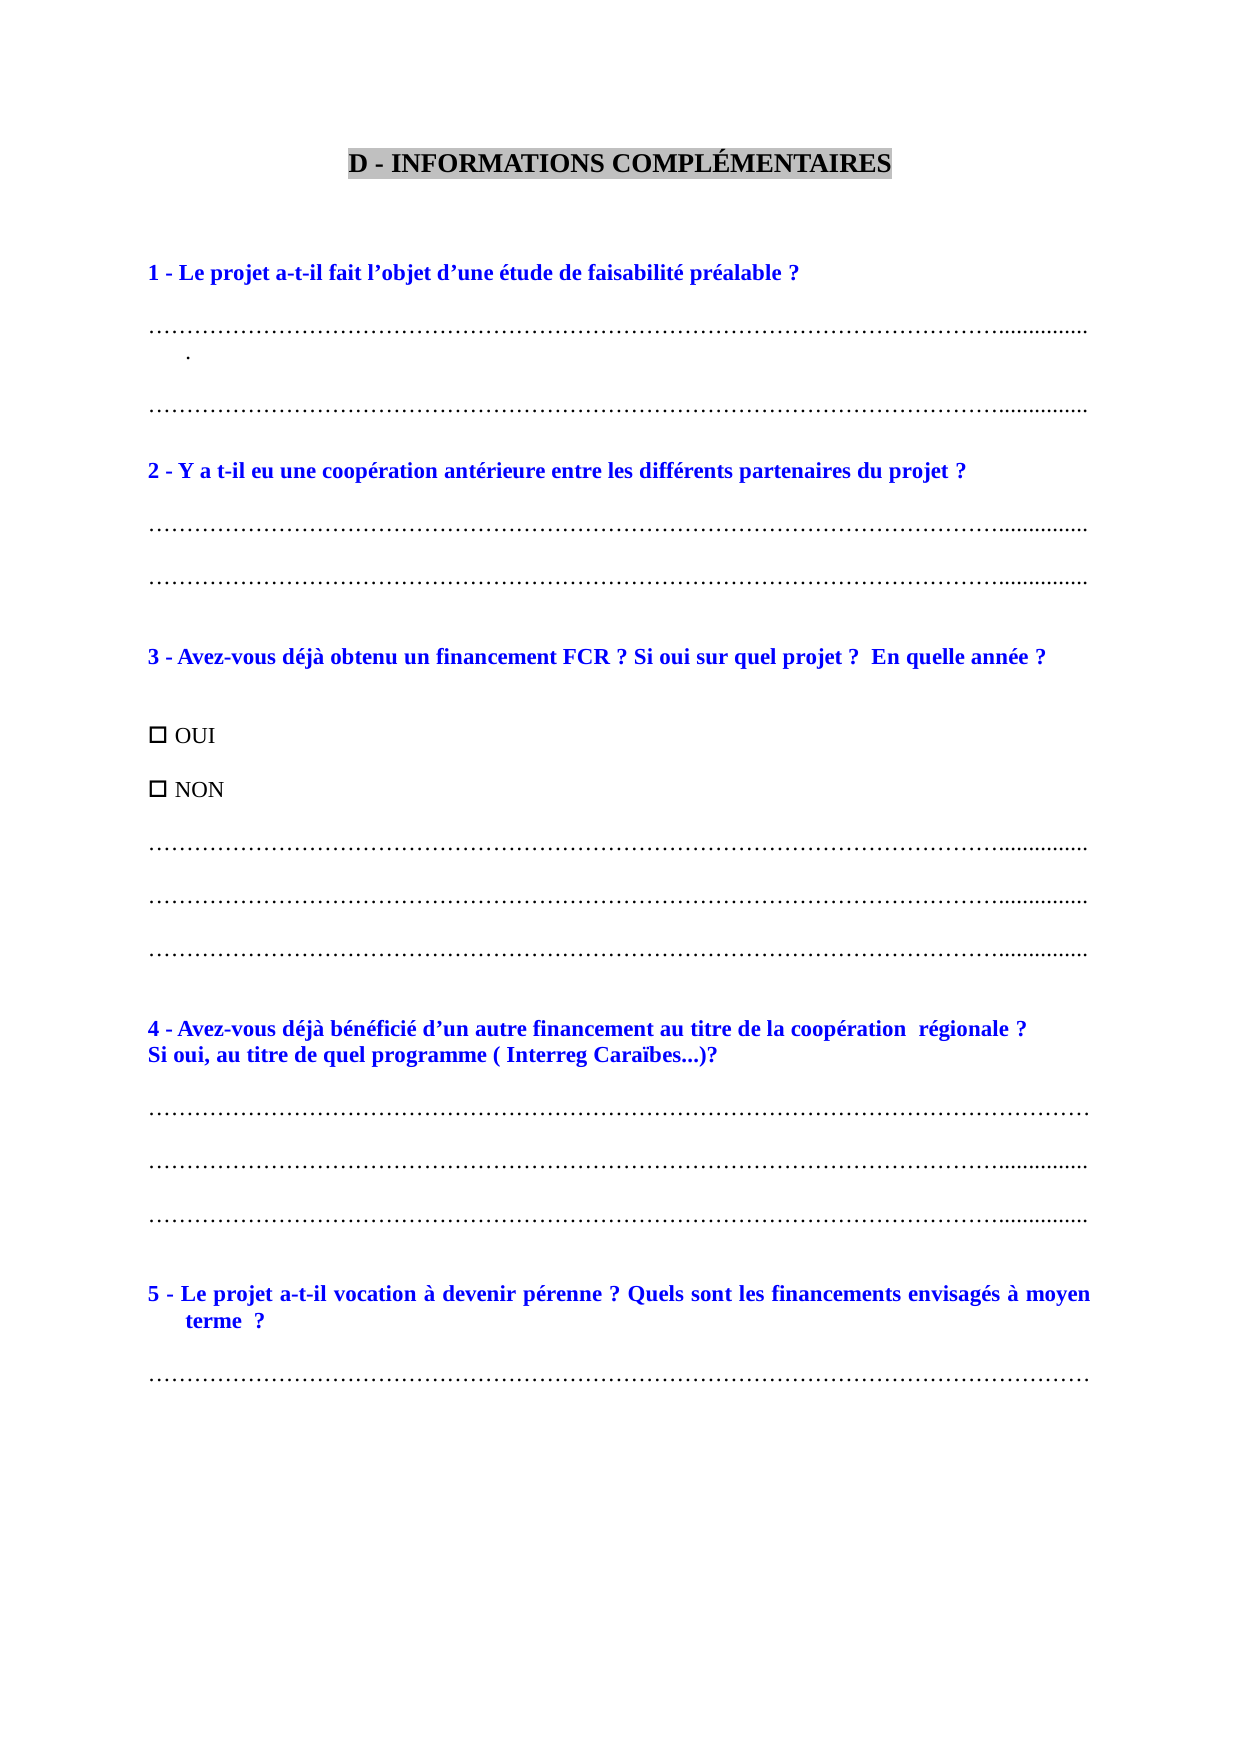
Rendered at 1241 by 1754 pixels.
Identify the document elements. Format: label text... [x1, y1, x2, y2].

text Si oui, au titre de quel programme ( Interreg Caraïbes...)? [148, 1041, 1093, 1068]
subtitle D - INFORMATIONS COMPLÉMENTAIRES [148, 148, 1093, 179]
subtitle 3 - Avez-vous déjà obtenu un financement FCR ? Si oui sur quel projet ? En quelle année ? [148, 643, 1093, 669]
text …………………………………………………………………………………………………............... [148, 1147, 1093, 1174]
text  OUI [148, 722, 1093, 749]
text 5 - Le projet a-t-il vocation à devenir pérenne ? Quels sont les financements envisagés à moyen terme ? [148, 1280, 1093, 1333]
text …………………………………………………………………………………………………............... [148, 935, 1093, 961]
text …………………………………………………………………………………………………………… [148, 1094, 1093, 1121]
text …………………………………………………………………………………………………................ [148, 311, 1093, 364]
text …………………………………………………………………………………………………............... [148, 829, 1093, 855]
text …………………………………………………………………………………………………............... [148, 563, 1093, 589]
text  NON [148, 776, 1093, 802]
text …………………………………………………………………………………………………............... [148, 1201, 1093, 1227]
text 2 - Y a t-il eu une coopération antérieure entre les différents partenaires du projet ? [148, 457, 1093, 483]
text …………………………………………………………………………………………………............... [148, 882, 1093, 908]
text …………………………………………………………………………………………………............... [148, 510, 1093, 536]
text 1 - Le projet a-t-il fait l’objet d’une étude de faisabilité préalable ? [148, 258, 1093, 285]
text …………………………………………………………………………………………………............... [148, 391, 1093, 418]
text …………………………………………………………………………………………………………… [148, 1360, 1093, 1386]
text 4 - Avez-vous déjà bénéficié d’un autre financement au titre de la coopération régionale ? [148, 1014, 1093, 1041]
